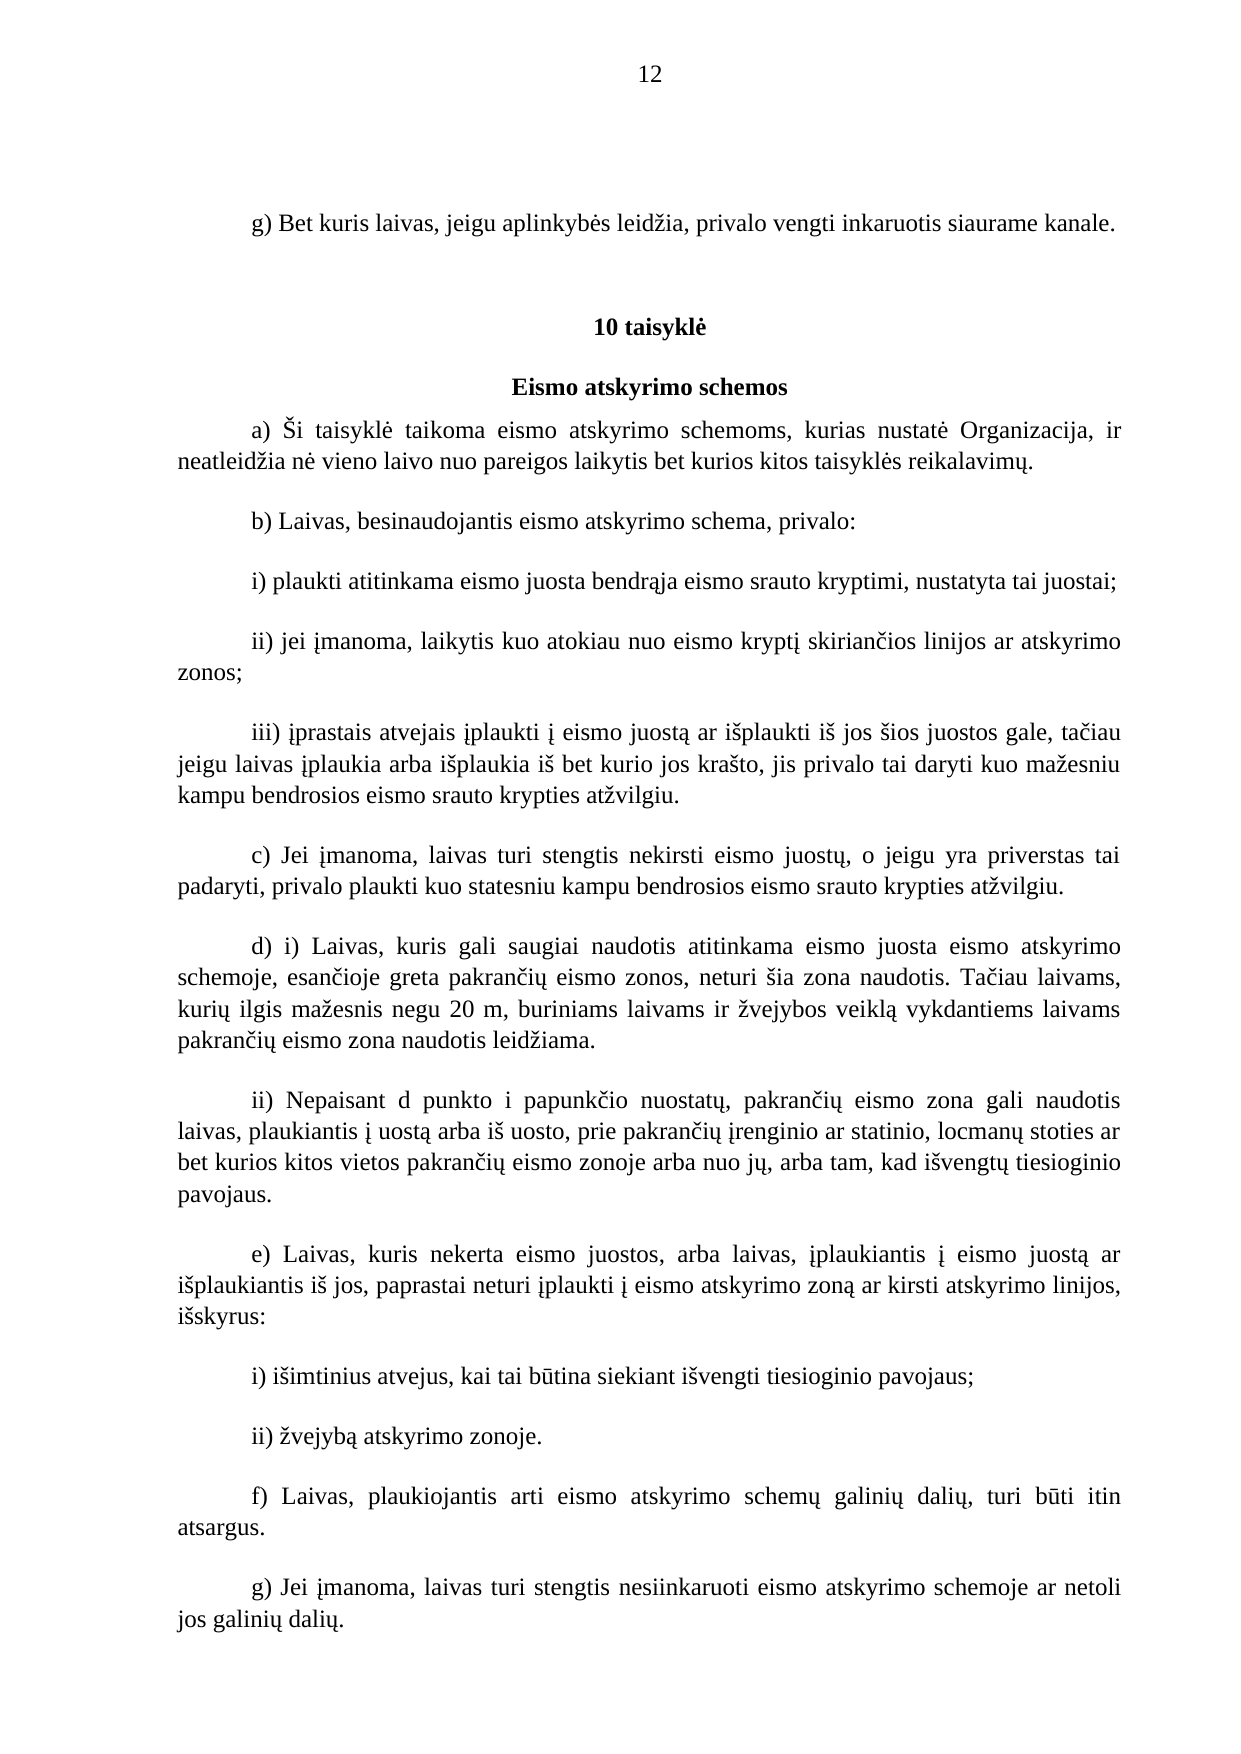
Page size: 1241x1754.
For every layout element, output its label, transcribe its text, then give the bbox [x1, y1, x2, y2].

text g) Bet kuris laivas, jeigu aplinkybės leidžia, privalo vengti inkaruotis siaurame kanale. [177, 206, 1122, 237]
text g) Jei įmanoma, laivas turi stengtis nesiinkaruoti eismo atskyrimo schemoje ar netoli jos galinių dalių. [177, 1570, 1122, 1632]
text a) Ši taisyklė taikoma eismo atskyrimo schemoms, kurias nustatė Organizacija, ir neatleidžia nė vieno laivo nuo pareigos laikytis bet kurios kitos taisyklės reikalavimų. [177, 412, 1122, 475]
text e) Laivas, kuris nekerta eismo juostos, arba laivas, įplaukiantis į eismo juostą ar išplaukiantis iš jos, paprastai neturi įplaukti į eismo atskyrimo zoną ar kirsti atskyrimo linijos, išskyrus: [177, 1236, 1122, 1330]
text f) Laivas, plaukiojantis arti eismo atskyrimo schemų galinių dalių, turi būti itin atsargus. [177, 1479, 1122, 1541]
text c) Jei įmanoma, laivas turi stengtis nekirsti eismo juostų, o jeigu yra priverstas tai padaryti, privalo plaukti kuo statesniu kampu bendrosios eismo srauto krypties atžvilgiu. [177, 837, 1122, 900]
text ii) jei įmanoma, laikytis kuo atokiau nuo eismo kryptį skiriančios linijos ar atskyrimo zonos; [177, 624, 1122, 686]
text iii) įprastais atvejais įplaukti į eismo juostą ar išplaukti iš jos šios juostos gale, tačiau jeigu laivas įplaukia arba išplaukia iš bet kurio jos krašto, jis privalo tai daryti kuo mažesniu kampu bendrosios eismo srauto krypties atžvilgiu. [177, 715, 1122, 809]
text i) plaukti atitinkama eismo juosta bendrąja eismo srauto kryptimi, nustatyta tai juostai; [177, 564, 1122, 595]
text d) i) Laivas, kuris gali saugiai naudotis atitinkama eismo juosta eismo atskyrimo schemoje, esančioje greta pakrančių eismo zonos, neturi šia zona naudotis. Tačiau laivams, kurių ilgis mažesnis negu 20 m, buriniams laivams ir žvejybos veiklą vykdantiems laivams pakrančių eismo zona naudotis leidžiama. [177, 929, 1122, 1054]
text i) išimtinius atvejus, kai tai būtina siekiant išvengti tiesioginio pavojaus; [177, 1359, 1122, 1390]
text ii) žvejybą atskyrimo zonoje. [177, 1419, 1122, 1450]
text b) Laivas, besinaudojantis eismo atskyrimo schema, privalo: [177, 504, 1122, 535]
text Eismo atskyrimo schemos [177, 369, 1122, 400]
text ii) Nepaisant d punkto i papunkčio nuostatų, pakrančių eismo zona gali naudotis laivas, plaukiantis į uostą arba iš uosto, prie pakrančių įrenginio ar statinio, locmanų stoties ar bet kurios kitos vietos pakrančių eismo zonoje arba nuo jų, arba tam, kad išvengtų tiesioginio pavojaus. [177, 1082, 1122, 1207]
text 10 taisyklė [177, 309, 1122, 340]
